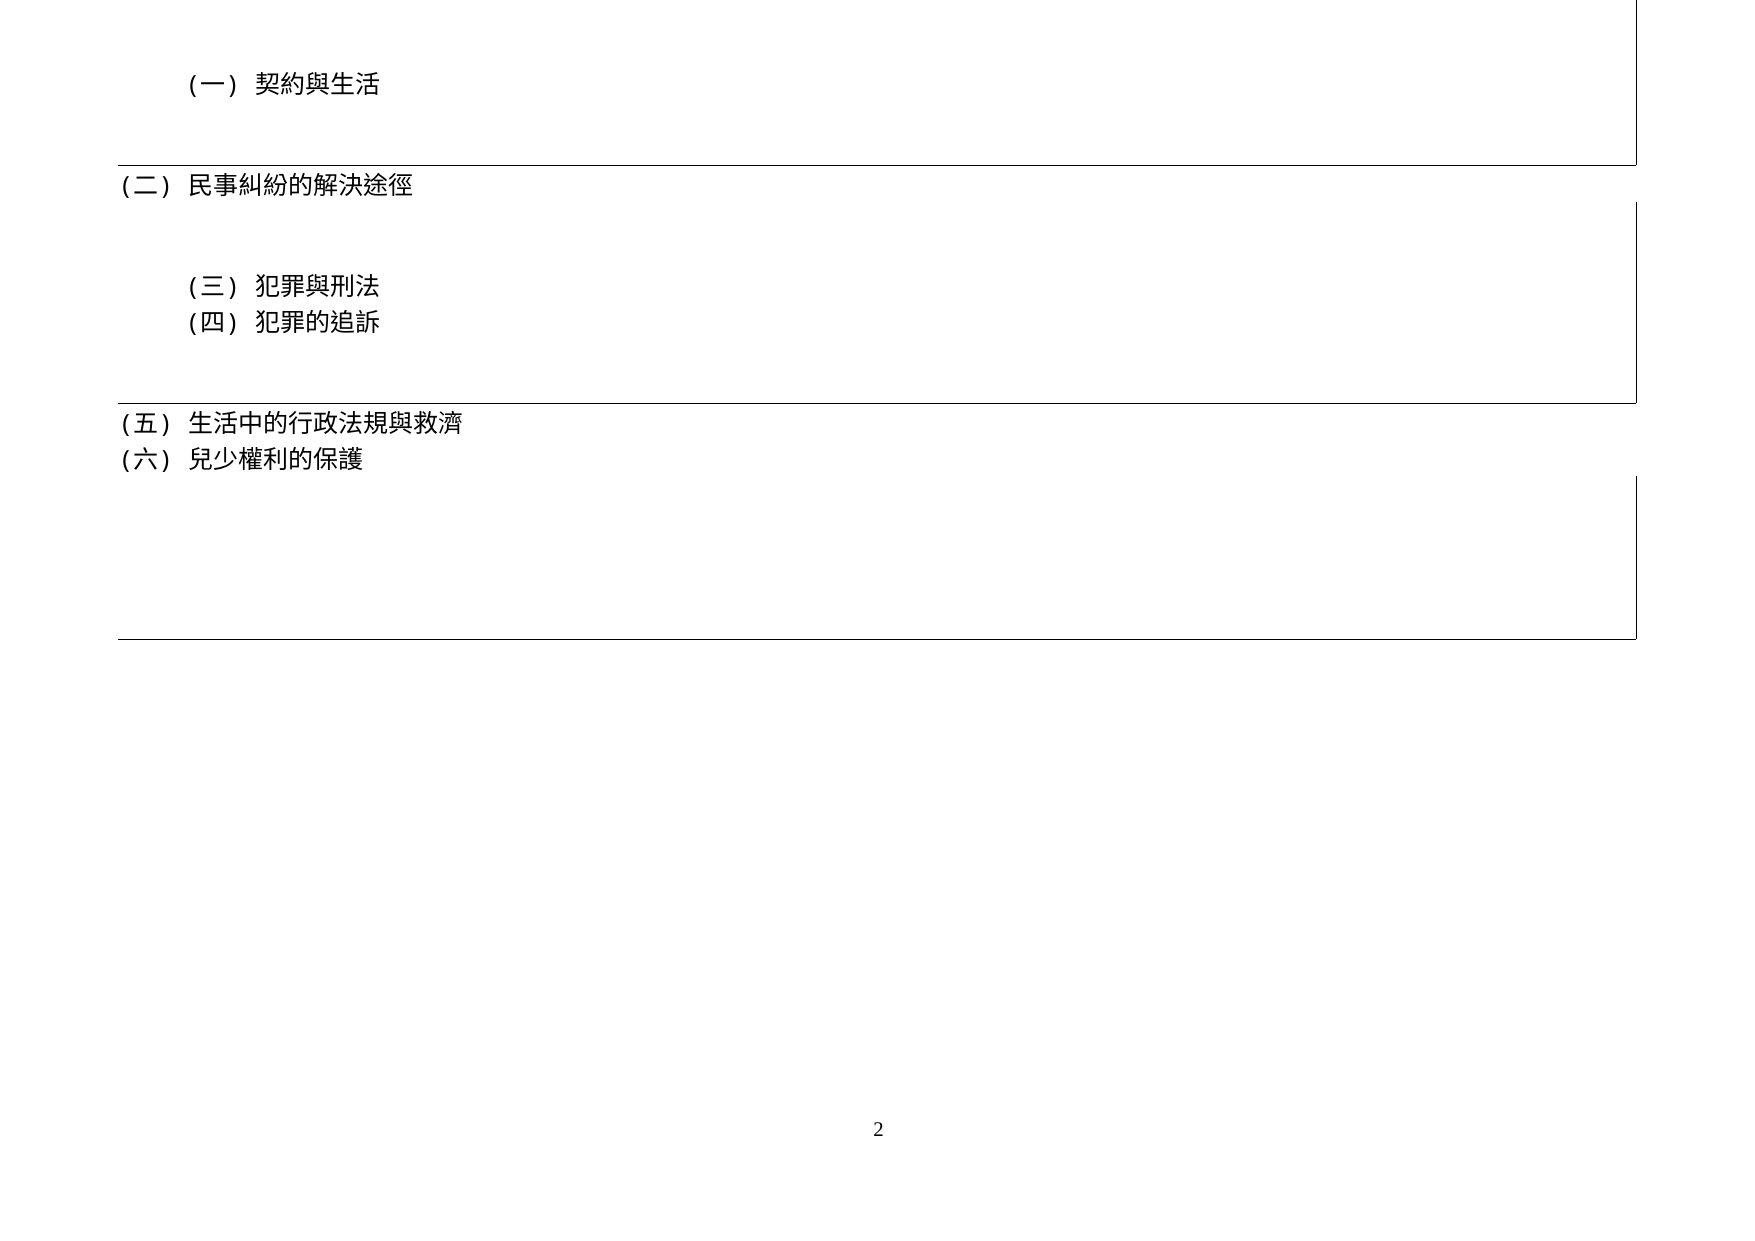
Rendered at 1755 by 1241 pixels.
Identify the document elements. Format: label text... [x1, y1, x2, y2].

text (二) 民事糾紛的解決途徑 [118, 165, 1636, 202]
text (四) 犯罪的追訴 [118, 302, 1636, 403]
text (三) 犯罪與刑法 [118, 202, 1636, 302]
text (一) 契約與生活 [118, 0, 1636, 165]
text (五) 生活中的行政法規與救濟 [118, 403, 1636, 439]
text (六) 兒少權利的保護 [118, 439, 1636, 476]
